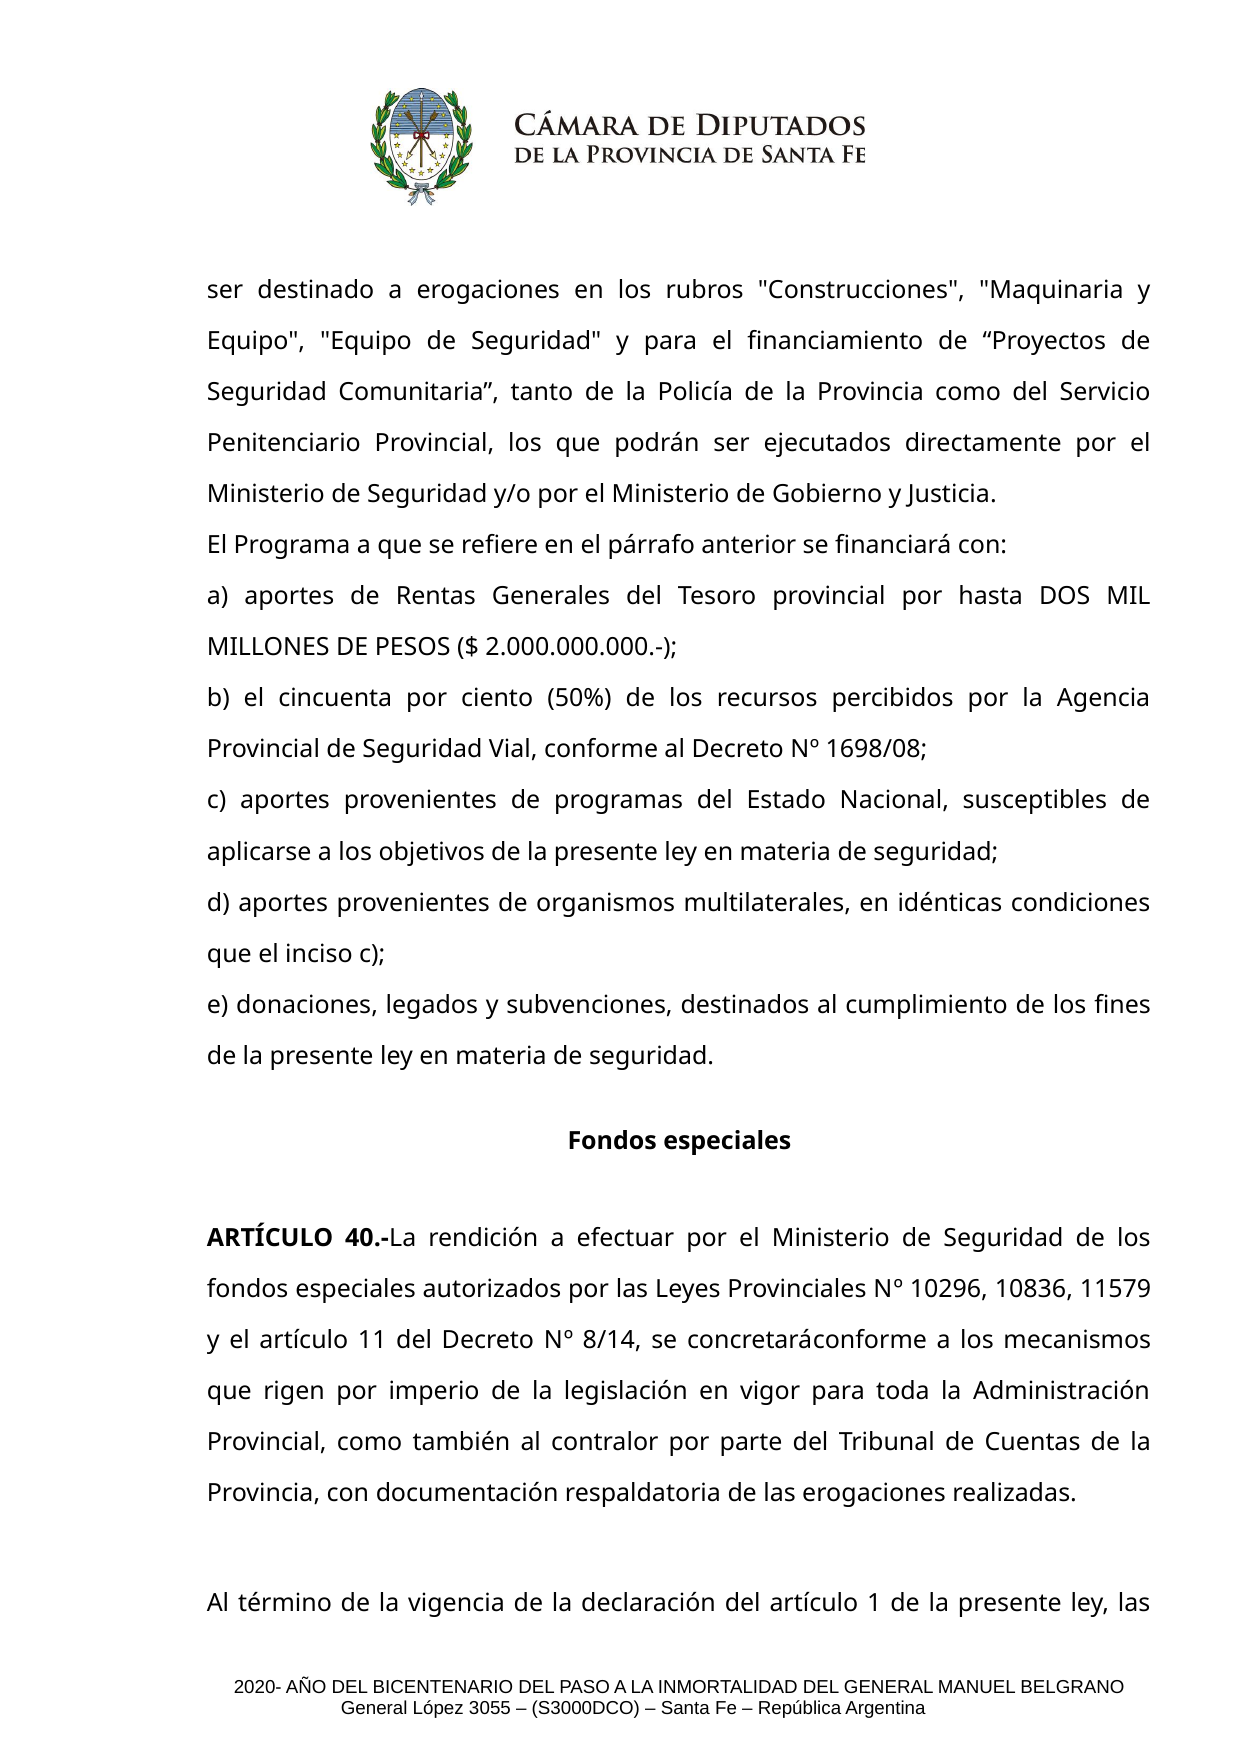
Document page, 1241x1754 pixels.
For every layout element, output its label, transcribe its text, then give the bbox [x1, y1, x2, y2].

text d) aportes provenientes de organismos multilaterales, en idénticas condiciones que el inciso c); [207, 884, 1152, 969]
text a) aportes de Rentas Generales del Tesoro provincial por hasta DOS MIL MILLONES DE PESOS ($ 2.000.000.000.-); [207, 578, 1152, 663]
text ARTÍCULO 40.-La rendición a efectuar por el Ministerio de Seguridad de los fondos especiales autorizados por las Leyes Provinciales Nº 10296, 10836, 11579 y el artículo 11 del Decreto Nº 8/14, se concretaráconforme a los mecanismos que rigen por imperio de la legislación en vigor para toda la Administración Provincial, como también al contralor por parte del Tribunal de Cuentas de la Provincia, con documentación respaldatoria de las erogaciones realizadas. [207, 1220, 1152, 1509]
picture [370, 88, 866, 210]
text Al término de la vigencia de la declaración del artículo 1 de la presente ley, las [207, 1584, 1152, 1618]
text Fondos especiales [207, 1122, 1152, 1156]
text b) el cincuenta por ciento (50%) de los recursos percibidos por la Agencia Provincial de Seguridad Vial, conforme al Decreto Nº 1698/08; [207, 680, 1152, 765]
text e) donaciones, legados y subvenciones, destinados al cumplimiento de los fines de la presente ley en materia de seguridad. [207, 986, 1152, 1071]
text El Programa a que se refiere en el párrafo anterior se financiará con: [207, 527, 1152, 561]
text ser destinado a erogaciones en los rubros "Construcciones", "Maquinaria y Equipo", "Equipo de Seguridad" y para el financiamiento de “Proyectos de Seguridad Comunitaria”, tanto de la Policía de la Provincia como del Servicio Penitenciario Provincial, los que podrán ser ejecutados directamente por el Ministerio de Seguridad y/o por el Ministerio de Gobierno y Justicia. [207, 272, 1152, 510]
text c) aportes provenientes de programas del Estado Nacional, susceptibles de aplicarse a los objetivos de la presente ley en materia de seguridad; [207, 782, 1152, 867]
